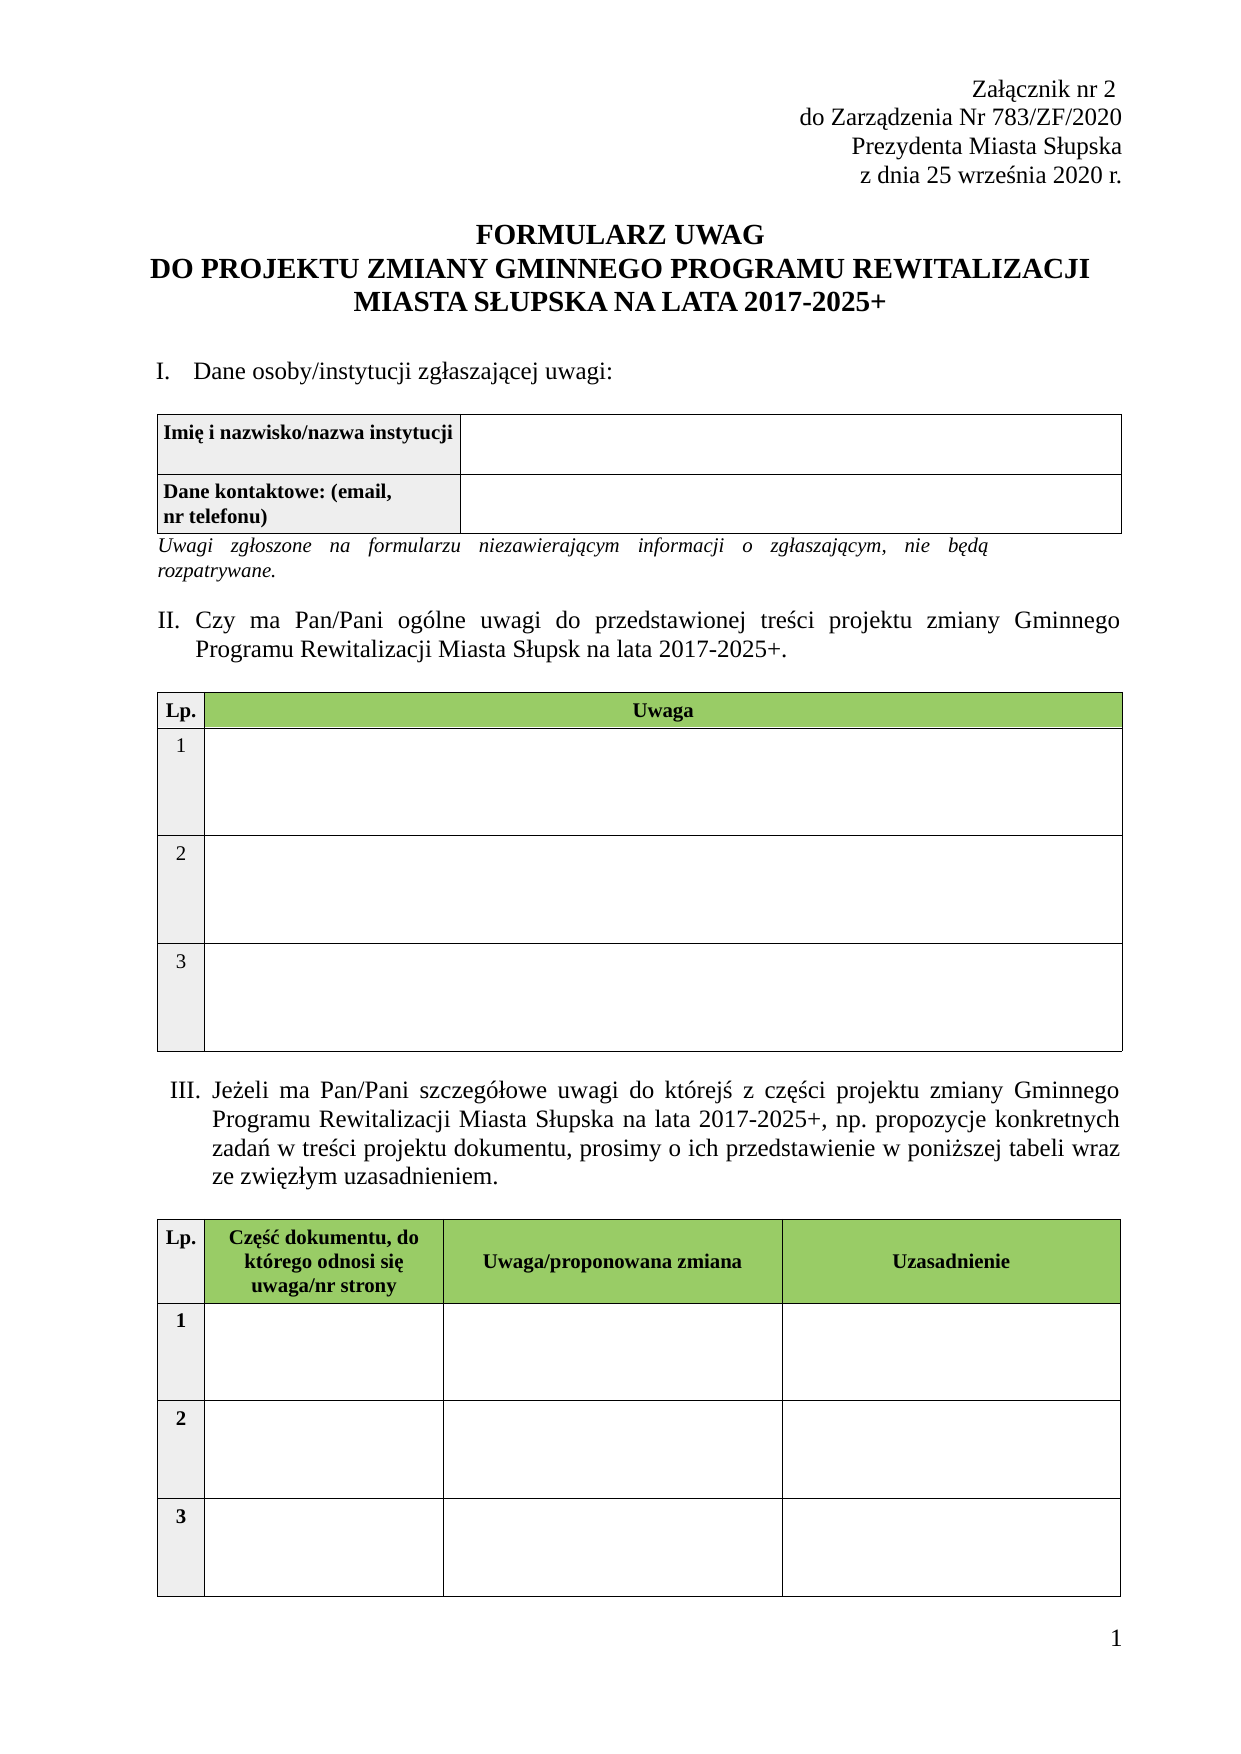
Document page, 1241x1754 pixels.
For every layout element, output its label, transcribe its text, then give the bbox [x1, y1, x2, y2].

text Prezydenta Miasta Słupska [118, 131, 1122, 160]
table_cell [205, 944, 1122, 1051]
table_cell [444, 1401, 782, 1498]
table_cell 2 [158, 1401, 204, 1498]
text DO PROJEKTU ZMIANY GMINNEGO PROGRAMU REWITALIZACJI MIASTA SŁUPSKA NA LATA 2017-2025+ [118, 251, 1122, 318]
table_cell 1 [158, 729, 204, 835]
list Jeżeli ma Pan/Pani szczegółowe uwagi do którejś z części projektu zmiany Gminnego Programu Rewitalizacji Miasta Słupska na lata 2017-2025+, np. propozycje konkretnych zadań w treści projektu dokumentu, prosimy o ich przedstawienie w poniższej tabeli wraz ze zwięzłym uzasadnieniem. [169, 1075, 1121, 1190]
table_header Lp. [158, 693, 204, 727]
table_cell 3 [158, 944, 204, 1051]
table_cell 2 [158, 836, 204, 943]
table_cell 1 [158, 1304, 204, 1400]
table_header Uzasadnienie [783, 1220, 1120, 1303]
table_cell [461, 475, 1121, 533]
text Uwagi zgłoszone na formularzu niezawierającym informacji o zgłaszającym, nie będą rozpatrywane. [157, 534, 991, 606]
table_cell [205, 836, 1122, 943]
table_header Lp. [158, 1220, 204, 1303]
table_cell [783, 1401, 1120, 1498]
table_header Imię i nazwisko/nazwa instytucji [158, 415, 460, 474]
table_cell 3 [158, 1499, 204, 1596]
table_cell [205, 1304, 443, 1400]
table_cell [444, 1499, 782, 1596]
list Dane osoby/instytucji zgłaszającej uwagi: [156, 356, 1122, 385]
table_header Część dokumentu, do którego odnosi się uwaga/nr strony [205, 1220, 443, 1303]
text FORMULARZ UWAG [118, 217, 1122, 251]
table_cell [205, 729, 1122, 835]
table_header Uwaga [205, 693, 1122, 727]
list Czy ma Pan/Pani ogólne uwagi do przedstawionej treści projektu zmiany Gminnego Programu Rewitalizacji Miasta Słupsk na lata 2017-2025+. [157, 606, 1121, 663]
text z dnia 25 września 2020 r. [118, 160, 1122, 189]
table_cell [205, 1499, 443, 1596]
table_cell [783, 1304, 1120, 1400]
table_header [461, 415, 1121, 474]
table_header Uwaga/proponowana zmiana [444, 1220, 782, 1303]
table_cell [444, 1304, 782, 1400]
text Załącznik nr 2 do Zarządzenia Nr 783/ZF/2020 [118, 74, 1122, 131]
table_cell [205, 1401, 443, 1498]
table_cell Dane kontaktowe: (email, nr telefonu) [158, 475, 460, 533]
table_cell [783, 1499, 1120, 1596]
